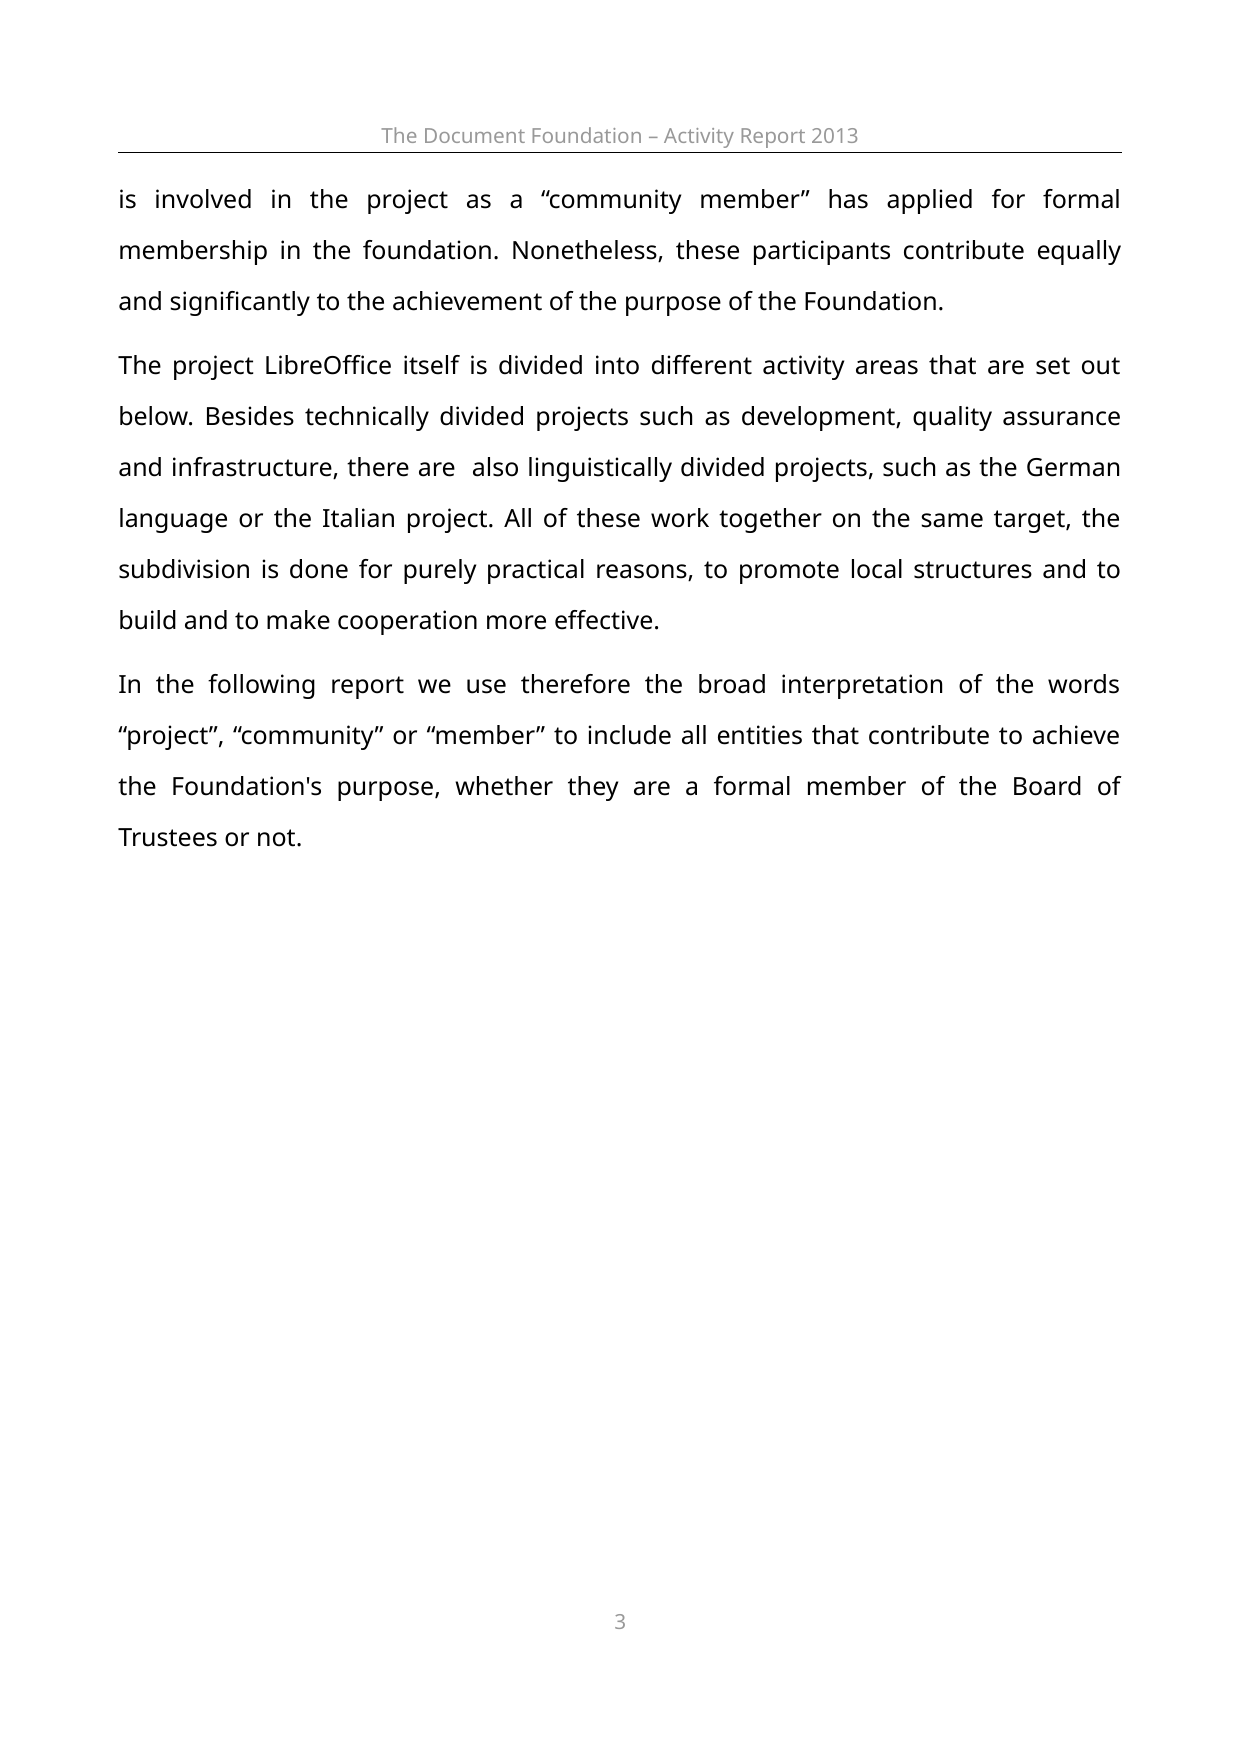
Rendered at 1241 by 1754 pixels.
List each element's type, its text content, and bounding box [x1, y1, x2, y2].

text The project LibreOffice itself is divided into different activity areas that are set out below. Besides technically divided projects such as development, quality assurance and infrastructure, there are also linguistically divided projects, such as the German language or the Italian project. All of these work together on the same target, the subdivision is done for purely practical reasons, to promote local structures and to build and to make cooperation more effective. [118, 348, 1122, 637]
text In the following report we use therefore the broad interpretation of the words “project”, “community” or “member” to include all entities that contribute to achieve the Foundation's purpose, whether they are a formal member of the Board of Trustees or not. [118, 666, 1122, 853]
text is involved in the project as a “community member” has applied for formal membership in the foundation. Nonetheless, these participants contribute equally and significantly to the achievement of the purpose of the Foundation. [118, 182, 1122, 318]
